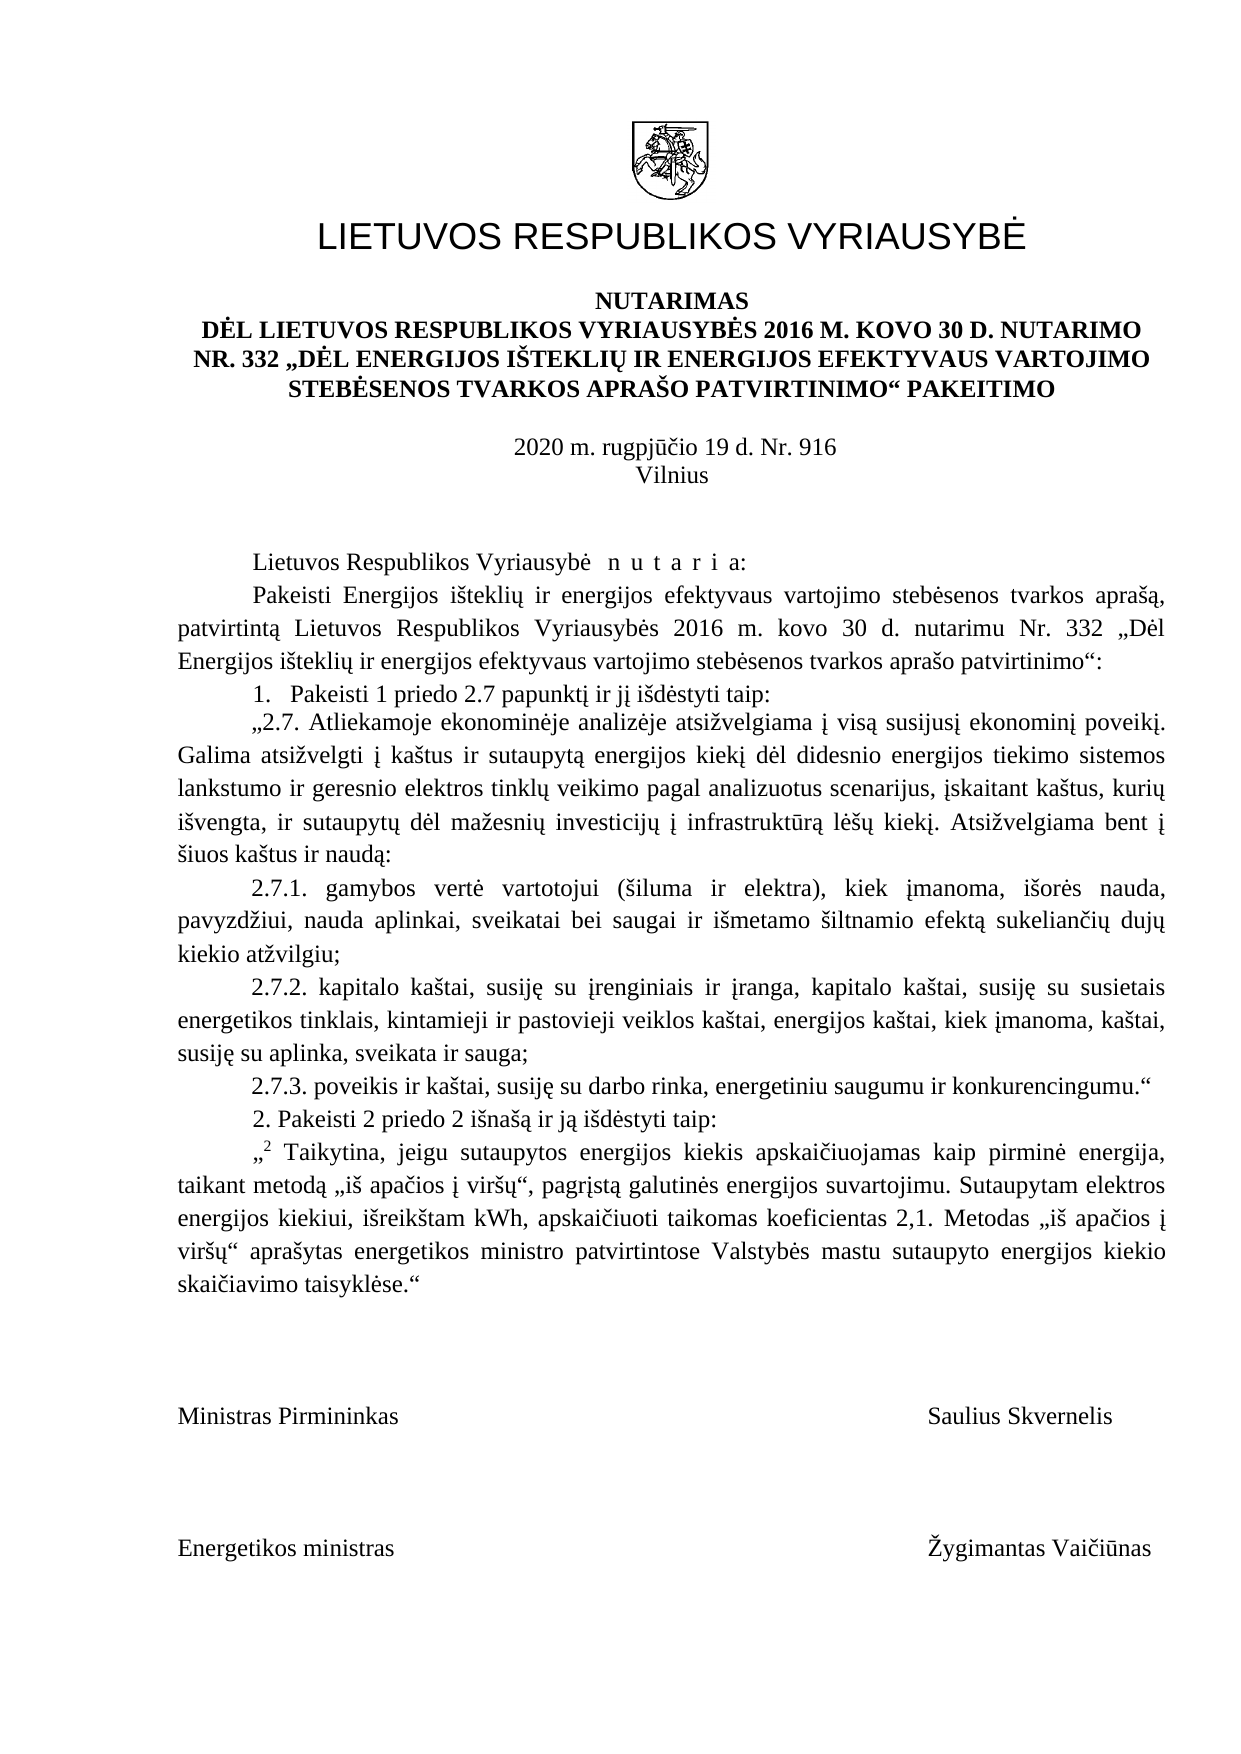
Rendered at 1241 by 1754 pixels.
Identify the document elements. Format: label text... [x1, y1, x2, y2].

text 2.7.1. gamybos vertė vartotojui (šiluma ir elektra), kiek įmanoma, išorės nauda, pavyzdžiui, nauda aplinkai, sveikatai bei saugai ir išmetamo šiltnamio efektą sukeliančių dujų kiekio atžvilgiu; [177, 873, 1167, 967]
text „2.7. Atliekamoje ekonominėje analizėje atsižvelgiama į visą susijusį ekonominį poveikį. Galima atsižvelgti į kaštus ir sutaupytą energijos kiekį dėl didesnio energijos tiekimo sistemos lankstumo ir geresnio elektros tinklų veikimo pagal analizuotus scenarijus, įskaitant kaštus, kurių išvengta, ir sutaupytų dėl mažesnių investicijų į infrastruktūrą lėšų kiekį. Atsižvelgiama bent į šiuos kaštus ir naudą: [177, 707, 1167, 868]
text Pakeisti Energijos išteklių ir energijos efektyvaus vartojimo stebėsenos tvarkos aprašą, patvirtintą Lietuvos Respublikos Vyriausybės 2016 m. kovo 30 d. nutarimu Nr. 332 „Dėl Energijos išteklių ir energijos efektyvaus vartojimo stebėsenos tvarkos aprašo patvirtinimo“: [177, 580, 1167, 674]
text 2. Pakeisti 2 priedo 2 išnašą ir ją išdėstyti taip: [177, 1104, 1167, 1132]
text Lietuvos Respublikos Vyriausybė nutaria: [177, 547, 1167, 575]
text Energetikos ministras Žygimantas Vaičiūnas [177, 1533, 1167, 1562]
text Vilnius [177, 460, 1167, 489]
text 2.7.2. kapitalo kaštai, susiję su įrenginiais ir įranga, kapitalo kaštai, susiję su susietais energetikos tinklais, kintamieji ir pastovieji veiklos kaštai, energijos kaštai, kiek įmanoma, kaštai, susiję su aplinka, sveikata ir sauga; [177, 972, 1167, 1066]
text nutarimas [177, 286, 1167, 315]
text Ministras Pirmininkas Saulius Skvernelis [177, 1401, 1167, 1430]
text „2 Taikytina, jeigu sutaupytos energijos kiekis apskaičiuojamas kaip pirminė energija, taikant metodą „iš apačios į viršų“, pagrįstą galutinės energijos suvartojimu. Sutaupytam elektros energijos kiekiui, išreikštam kWh, apskaičiuoti taikomas koeficientas 2,1. Metodas „iš apačios į viršų“ aprašytas energetikos ministro patvirtintose Valstybės mastu sutaupyto energijos kiekio skaičiavimo taisyklėse.“ [177, 1137, 1167, 1298]
text 2020 m. rugpjūčio 19 d. Nr. 916 [177, 432, 1167, 460]
text 1. Pakeisti 1 priedo 2.7 papunktį ir jį išdėstyti taip: [252, 679, 1167, 707]
text Lietuvos Respublikos Vyriausybė [177, 214, 1167, 258]
text DĖL LIETUVOS RESPUBLIKOS VYRIAUSYBĖS 2016 M. KOVO 30 D. NUTARIMO NR. 332 „DĖL ENERGIJOS IŠTEKLIŲ IR ENERGIJOS EFEKTYVAUS VARTOJIMO STEBĖSENOS TVARKOS APRAŠO PATVIRTINIMO“ PAKEITIMO [177, 315, 1167, 402]
text 2.7.3. poveikis ir kaštai, susiję su darbo rinka, energetiniu saugumu ir konkurencingumu.“ [177, 1071, 1167, 1099]
